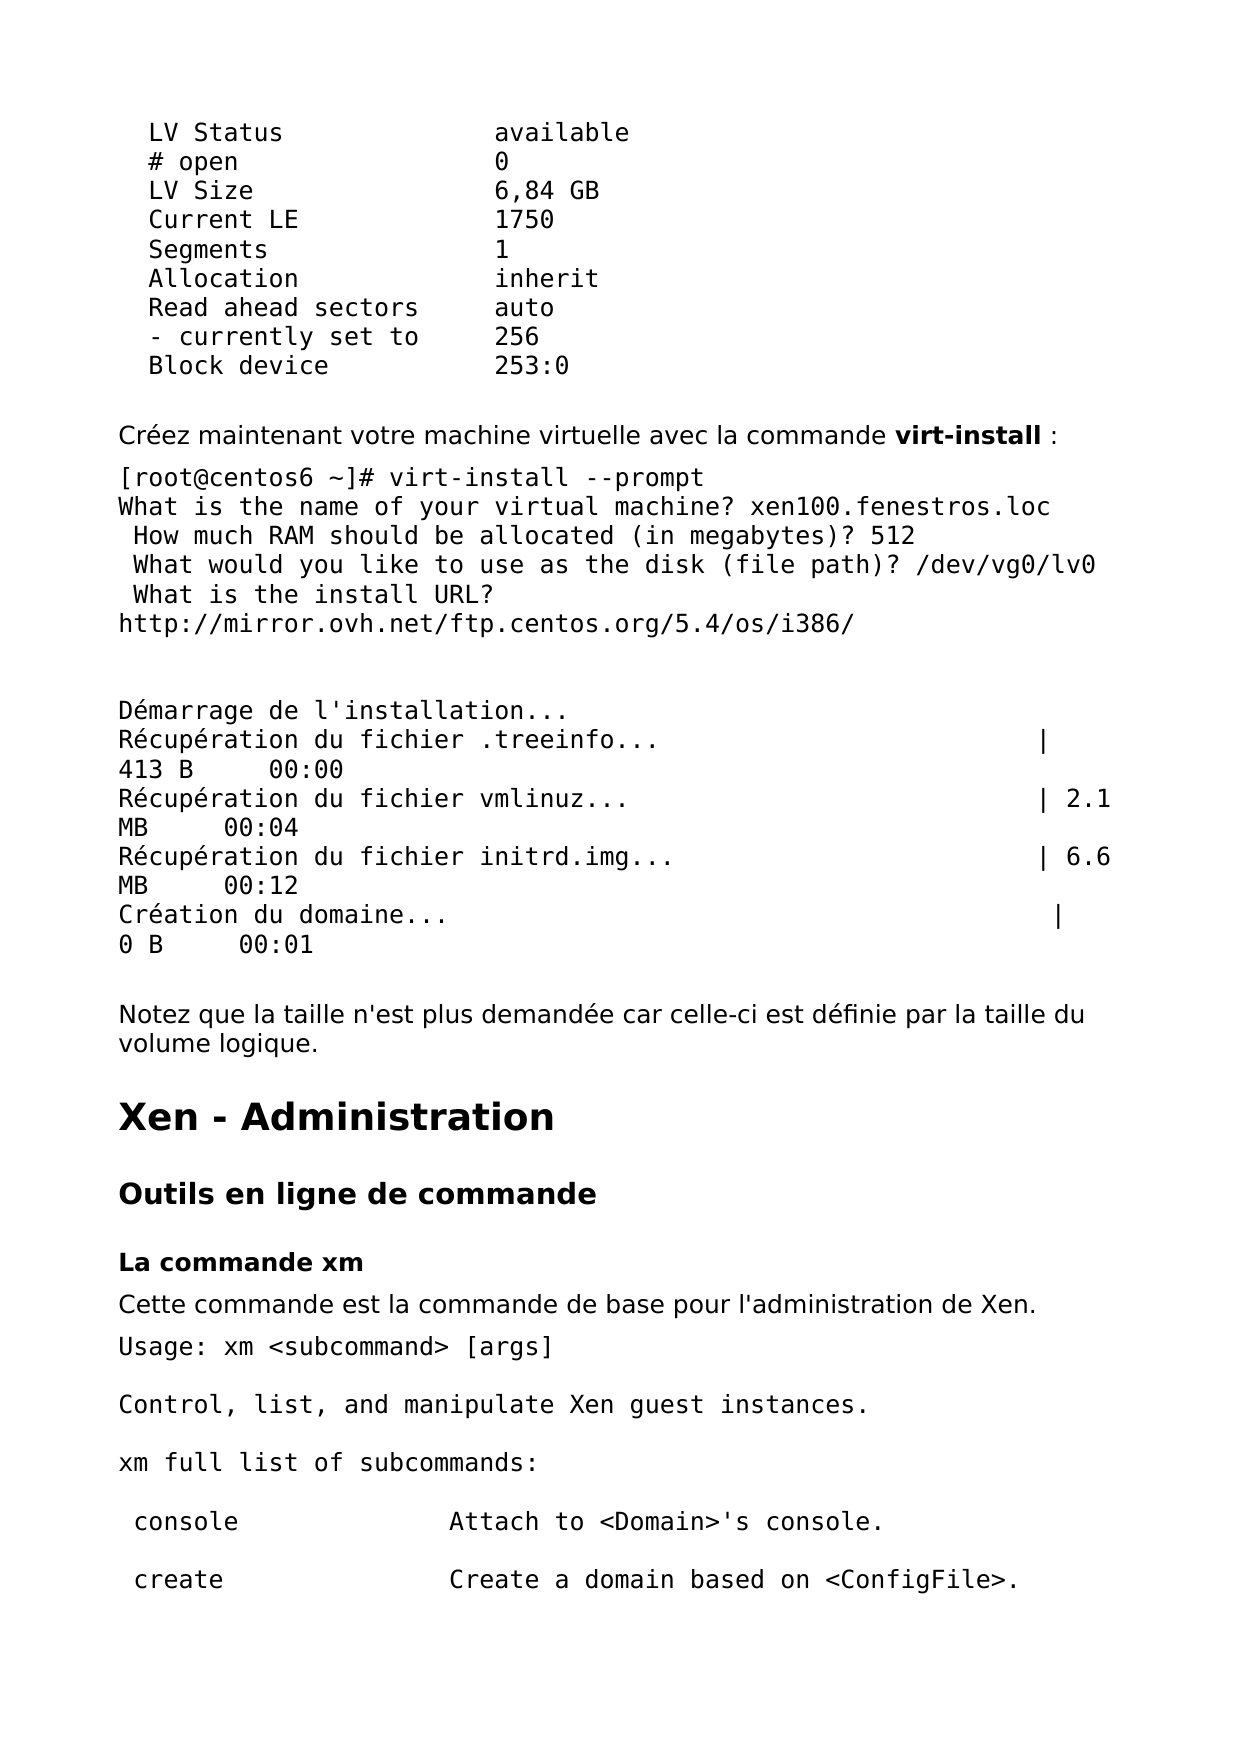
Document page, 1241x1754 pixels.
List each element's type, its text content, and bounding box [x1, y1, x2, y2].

text Notez que la taille n'est plus demandée car celle-ci est définie par la taille du volume logique. [118, 1000, 1122, 1058]
text Cette commande est la commande de base pour l'administration de Xen. [118, 1290, 1122, 1319]
text Usage: xm <subcommand> [args] Control, list, and manipulate Xen guest instances. xm full list of subcommands: console Attach to <Domain>'s console. create Create a domain based on <ConfigFile>. [118, 1332, 1122, 1623]
text LV Status available # open 0 LV Size 6,84 GB Current LE 1750 Segments 1 Allocation inherit Read ahead sectors auto - currently set to 256 Block device 253:0 [118, 118, 1122, 410]
text Créez maintenant votre machine virtuelle avec la commande virt-install : [118, 422, 1122, 451]
text [root@centos6 ~]# virt-install --prompt What is the name of your virtual machine? xen100.fenestros.loc How much RAM should be allocated (in megabytes)? 512 What would you like to use as the disk (file path)? /dev/vg0/lv0 What is the install URL? http://mirror.ovh.net/ftp.centos.org/5.4/os/i386/ Démarrage de l'installation... Récupération du fichier .treeinfo... | 413 B 00:00 Récupération du fichier vmlinuz... | 2.1 MB 00:04 Récupération du fichier initrd.img... | 6.6 MB 00:12 Création du domaine... | 0 B 00:01 [118, 463, 1122, 988]
subtitle Outils en ligne de commande [118, 1177, 1122, 1211]
subtitle La commande xm [118, 1248, 1122, 1278]
subtitle Xen - Administration [118, 1096, 1122, 1139]
